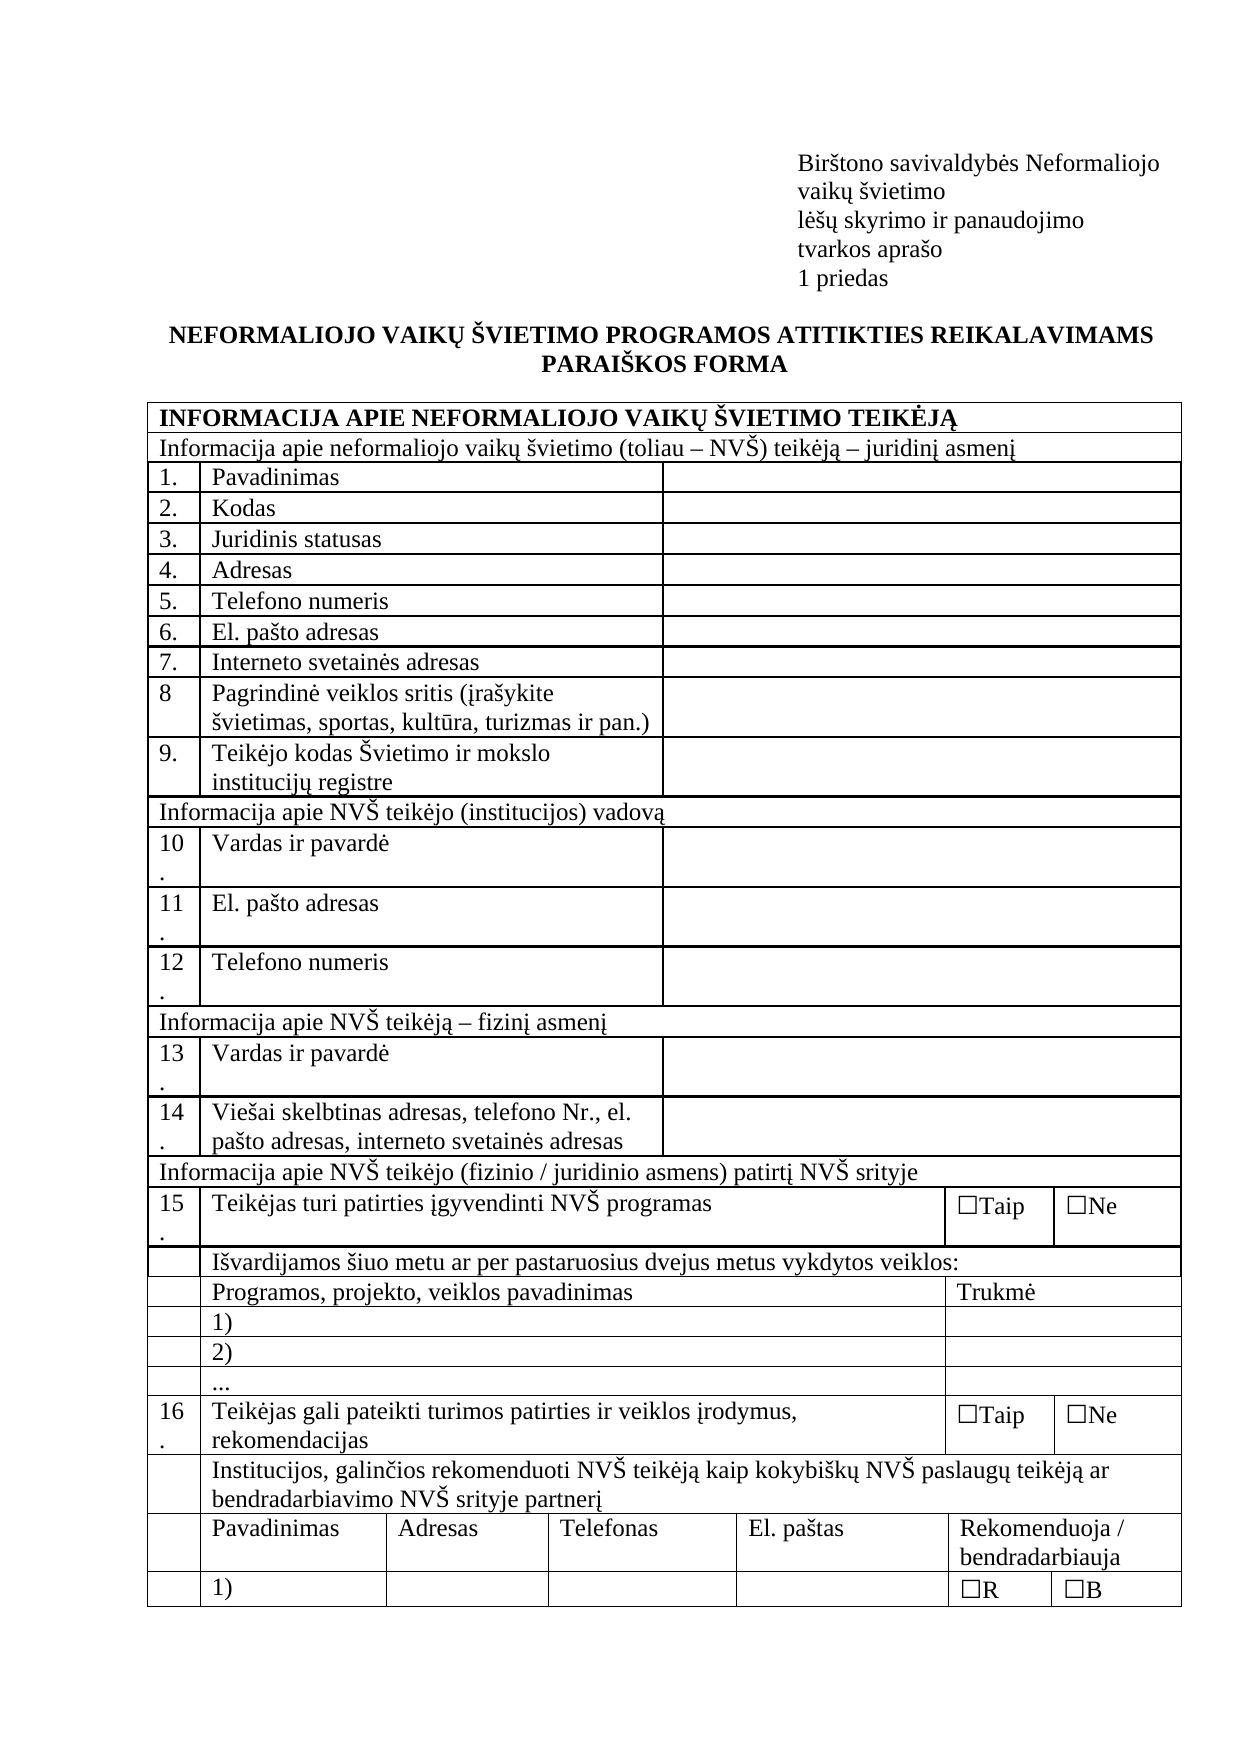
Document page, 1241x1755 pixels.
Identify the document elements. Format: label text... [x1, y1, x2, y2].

table_cell [148, 1367, 200, 1395]
table_cell ☐Taip [946, 1396, 1054, 1454]
table_cell 12. [149, 948, 199, 1005]
table_cell ☐Taip [946, 1188, 1053, 1245]
table_cell Institucijos, galinčios rekomenduoti NVŠ teikėją kaip kokybiškų NVŠ paslaugų teikėją ar bendradarbiavimo NVŠ srityje partnerį [201, 1455, 1181, 1512]
table_cell 2) [201, 1337, 945, 1366]
table_cell El. pašto adresas [201, 888, 662, 945]
table_cell 8 [149, 678, 199, 736]
table_cell 16. [148, 1396, 200, 1454]
table_cell Telefonas [549, 1514, 736, 1571]
table_cell [664, 493, 1180, 522]
table_cell [664, 648, 1180, 676]
table_cell [737, 1572, 948, 1606]
table_cell Rekomenduoja / bendradarbiauja [949, 1514, 1181, 1571]
table_cell [664, 1098, 1180, 1155]
table_cell [946, 1307, 1181, 1336]
table_cell [149, 1248, 199, 1276]
table_cell INFORMACIJA APIE NEFORMALIOJO VAIKŲ ŠVIETIMO TEIKĖJĄ [148, 403, 1181, 432]
table_cell Teikėjas gali pateikti turimos patirties ir veiklos įrodymus, rekomendacijas [201, 1396, 945, 1454]
table_cell 6. [149, 617, 199, 645]
text PARAIŠKOS FORMA [148, 349, 1181, 378]
table_cell Informacija apie NVŠ teikėjo (institucijos) vadovą [149, 798, 1180, 826]
table_cell Teikėjas turi patirties įgyvendinti NVŠ programas [201, 1188, 944, 1245]
table_cell [664, 738, 1180, 795]
table_cell Adresas [201, 555, 662, 584]
table_cell Informacija apie neformaliojo vaikų švietimo (toliau – NVŠ) teikėją – juridinį asmenį [148, 433, 1181, 461]
table_cell [664, 1038, 1180, 1095]
table_cell Programos, projekto, veiklos pavadinimas [201, 1277, 945, 1306]
table_cell 15. [149, 1188, 199, 1245]
table_cell [664, 586, 1180, 614]
table_cell 1. [149, 463, 199, 491]
table_cell 1) [201, 1307, 945, 1336]
table_cell [664, 555, 1180, 584]
table_cell [664, 524, 1180, 553]
table_cell Pavadinimas [201, 1514, 386, 1571]
table_header [200, 378, 1181, 402]
table_cell Kodas [201, 493, 662, 522]
table_cell ☐R [949, 1572, 1051, 1606]
table_cell 5. [149, 586, 199, 614]
table_cell Išvardijamos šiuo metu ar per pastaruosius dvejus metus vykdytos veiklos: [201, 1248, 1180, 1276]
table_cell Pagrindinė veiklos sritis (įrašykite švietimas, sportas, kultūra, turizmas ir pan.) [201, 678, 662, 736]
table_cell [664, 948, 1180, 1005]
table_cell 14. [149, 1098, 199, 1155]
table_cell [148, 1455, 200, 1512]
table_cell ... [201, 1367, 945, 1395]
table_cell [664, 828, 1180, 886]
table_cell [664, 678, 1180, 736]
table_cell [148, 1572, 200, 1606]
table_cell 2. [149, 493, 199, 522]
table_cell [148, 1337, 200, 1366]
text NEFORMALIOJO VAIKŲ ŠVIETIMO PROGRAMOS ATITIKTIES REIKALAVIMAMS [148, 320, 1181, 349]
table_cell Vardas ir pavardė [201, 1038, 662, 1095]
table_cell [148, 1514, 200, 1571]
table_cell [664, 888, 1180, 945]
table_cell Pavadinimas [201, 463, 662, 491]
table_cell 1) [201, 1572, 386, 1606]
table_cell [148, 1307, 200, 1336]
table_cell 13. [149, 1038, 199, 1095]
table_cell El. pašto adresas [201, 617, 662, 645]
table_cell Teikėjo kodas Švietimo ir mokslo institucijų registre [201, 738, 662, 795]
table_cell Vardas ir pavardė [201, 828, 662, 886]
text tvarkos aprašo [148, 234, 1181, 263]
table_cell El. paštas [737, 1514, 948, 1571]
table_cell Telefono numeris [201, 948, 662, 1005]
table_cell ☐Ne [1055, 1188, 1180, 1245]
table_cell 7. [149, 648, 199, 676]
table_cell [387, 1572, 548, 1606]
table_cell Viešai skelbtinas adresas, telefono Nr., el. pašto adresas, interneto svetainės adresas [201, 1098, 662, 1155]
table_cell 10. [149, 828, 199, 886]
table_cell Juridinis statusas [201, 524, 662, 553]
table_cell [549, 1572, 736, 1606]
table_cell [664, 617, 1180, 645]
table_cell ☐Ne [1055, 1396, 1181, 1454]
table_cell 9. [149, 738, 199, 795]
table_cell Informacija apie NVŠ teikėją – fizinį asmenį [149, 1007, 1180, 1036]
table_header [148, 378, 200, 402]
text Birštono savivaldybės Neformaliojo vaikų švietimo [797, 148, 1181, 205]
table_cell [946, 1367, 1181, 1395]
table_cell Telefono numeris [201, 586, 662, 614]
table_cell [148, 1277, 200, 1306]
table_cell Informacija apie NVŠ teikėjo (fizinio / juridinio asmens) patirtį NVŠ srityje [149, 1157, 1180, 1186]
table_cell Interneto svetainės adresas [201, 648, 662, 676]
text 1 priedas [148, 263, 1181, 291]
table_cell [946, 1337, 1181, 1366]
table_cell 11. [149, 888, 199, 945]
text lėšų skyrimo ir panaudojimo [148, 205, 1181, 234]
table_cell Trukmė [946, 1277, 1181, 1306]
table_cell 3. [149, 524, 199, 553]
table_cell ☐B [1052, 1572, 1181, 1606]
table_cell [664, 463, 1180, 491]
table_cell Adresas [387, 1514, 548, 1571]
table_cell 4. [149, 555, 199, 584]
